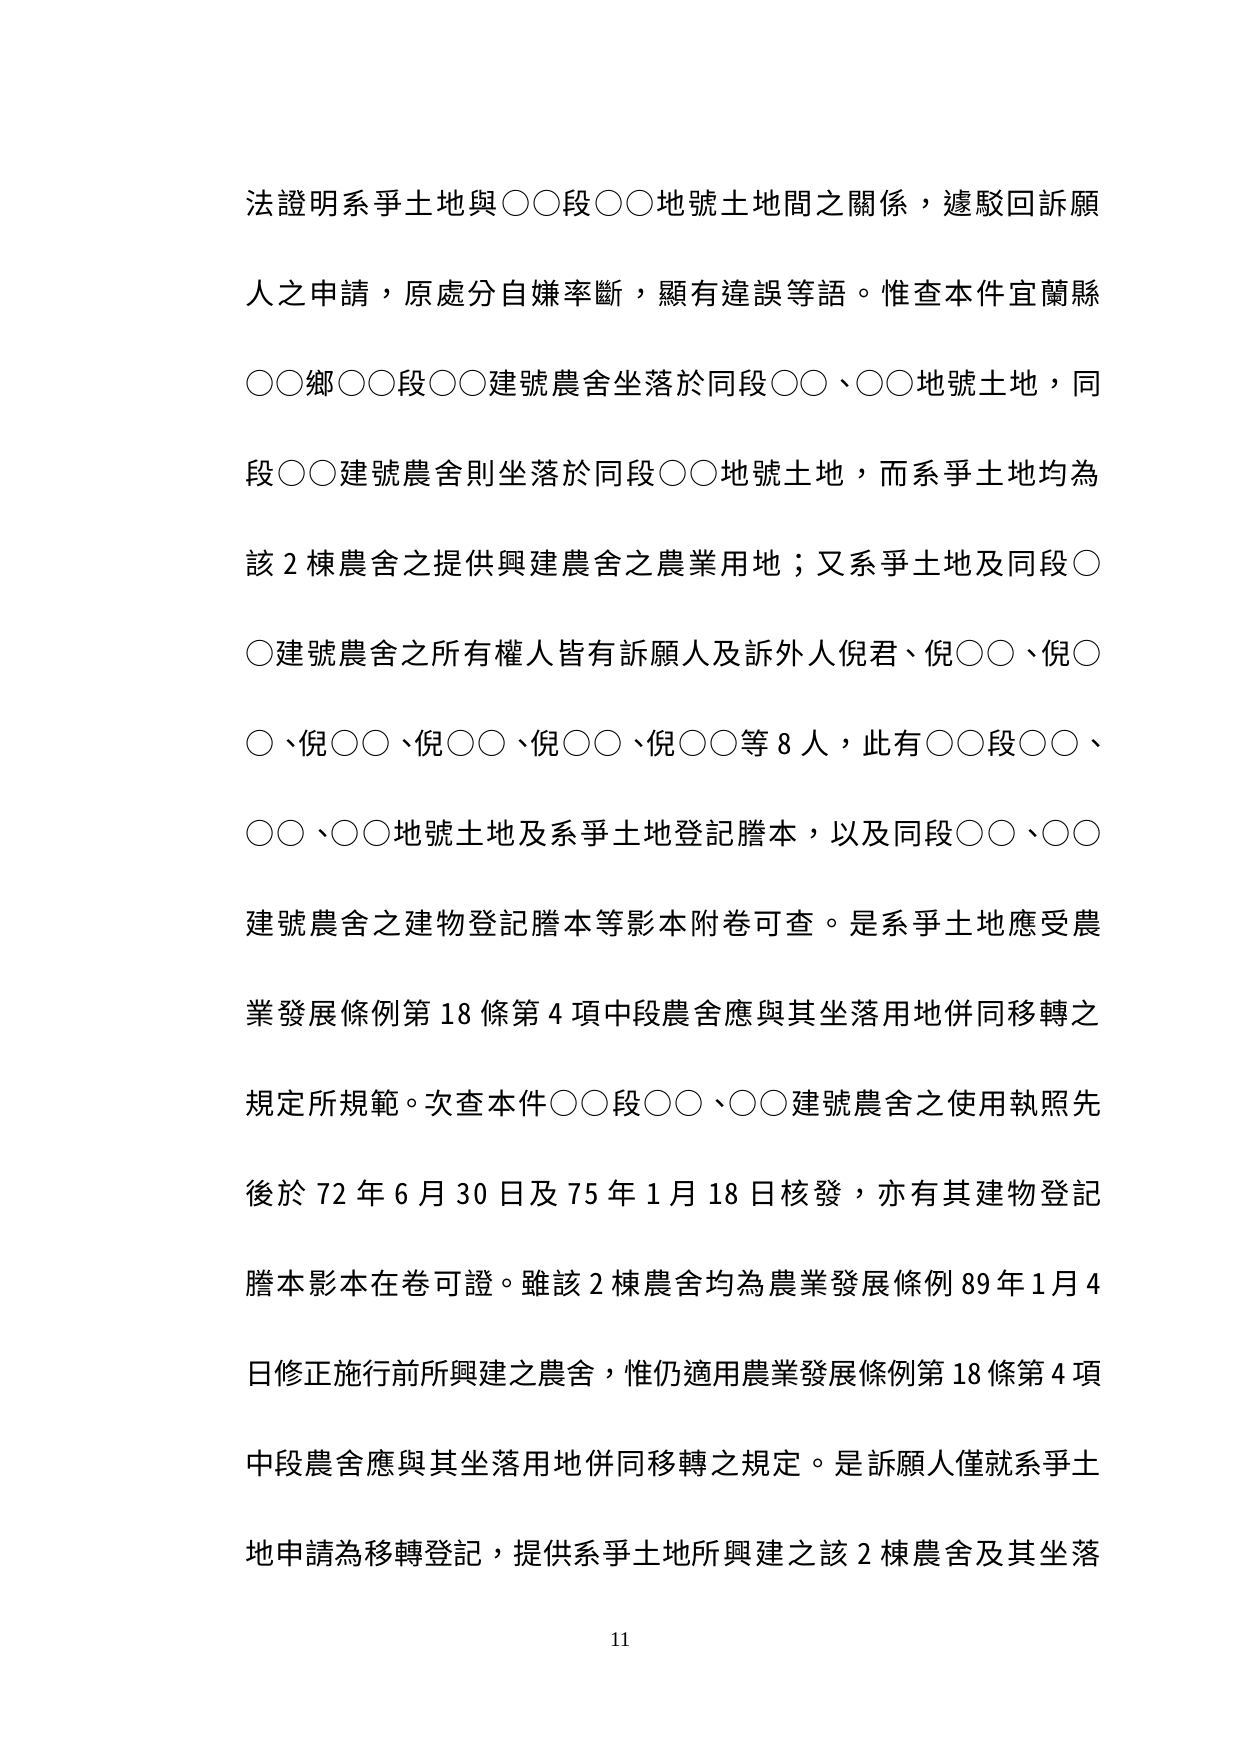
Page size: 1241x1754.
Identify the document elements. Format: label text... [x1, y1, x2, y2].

table_cell 法證明系爭土地與○○段○○地號土地間之關係，遽駁回訴願人之申請，原處分自嫌率斷，顯有違誤等語。惟查本件宜蘭縣○○鄉○○段○○建號農舍坐落於同段○○、○○地號土地，同段○○建號農舍則坐落於同段○○地號土地，而系爭土地均為該2棟農舍之提供興建農舍之農業用地；又系爭土地及同段○○建號農舍之所有權人皆有訴願人及訴外人倪君、倪○○、倪○○、倪○○、倪○○、倪○○、倪○○等8人，此有○○段○○、○○、○○地號土地及系爭土地登記謄本，以及同段○○、○○建號農舍之建物登記謄本等影本附卷可查。是系爭土地應受農業發展條例第18條第4項中段農舍應與其坐落用地併同移轉之規定所規範。次查本件○○段○○、○○建號農舍之使用執照先後於72年6月30日及75年1月18日核發，亦有其建物登記謄本影本在卷可證。雖該2棟農舍均為農業發展條例89年1月4日修正施行前所興建之農舍，惟仍適用農業發展條例第18條第4項中段農舍應與其坐落用地併同移轉之規定。是訴願人僅就系爭土地申請為移轉登記，提供系爭土地所興建之該2棟農舍及其坐落 [234, 165, 1112, 1589]
table_cell [150, 165, 234, 1589]
